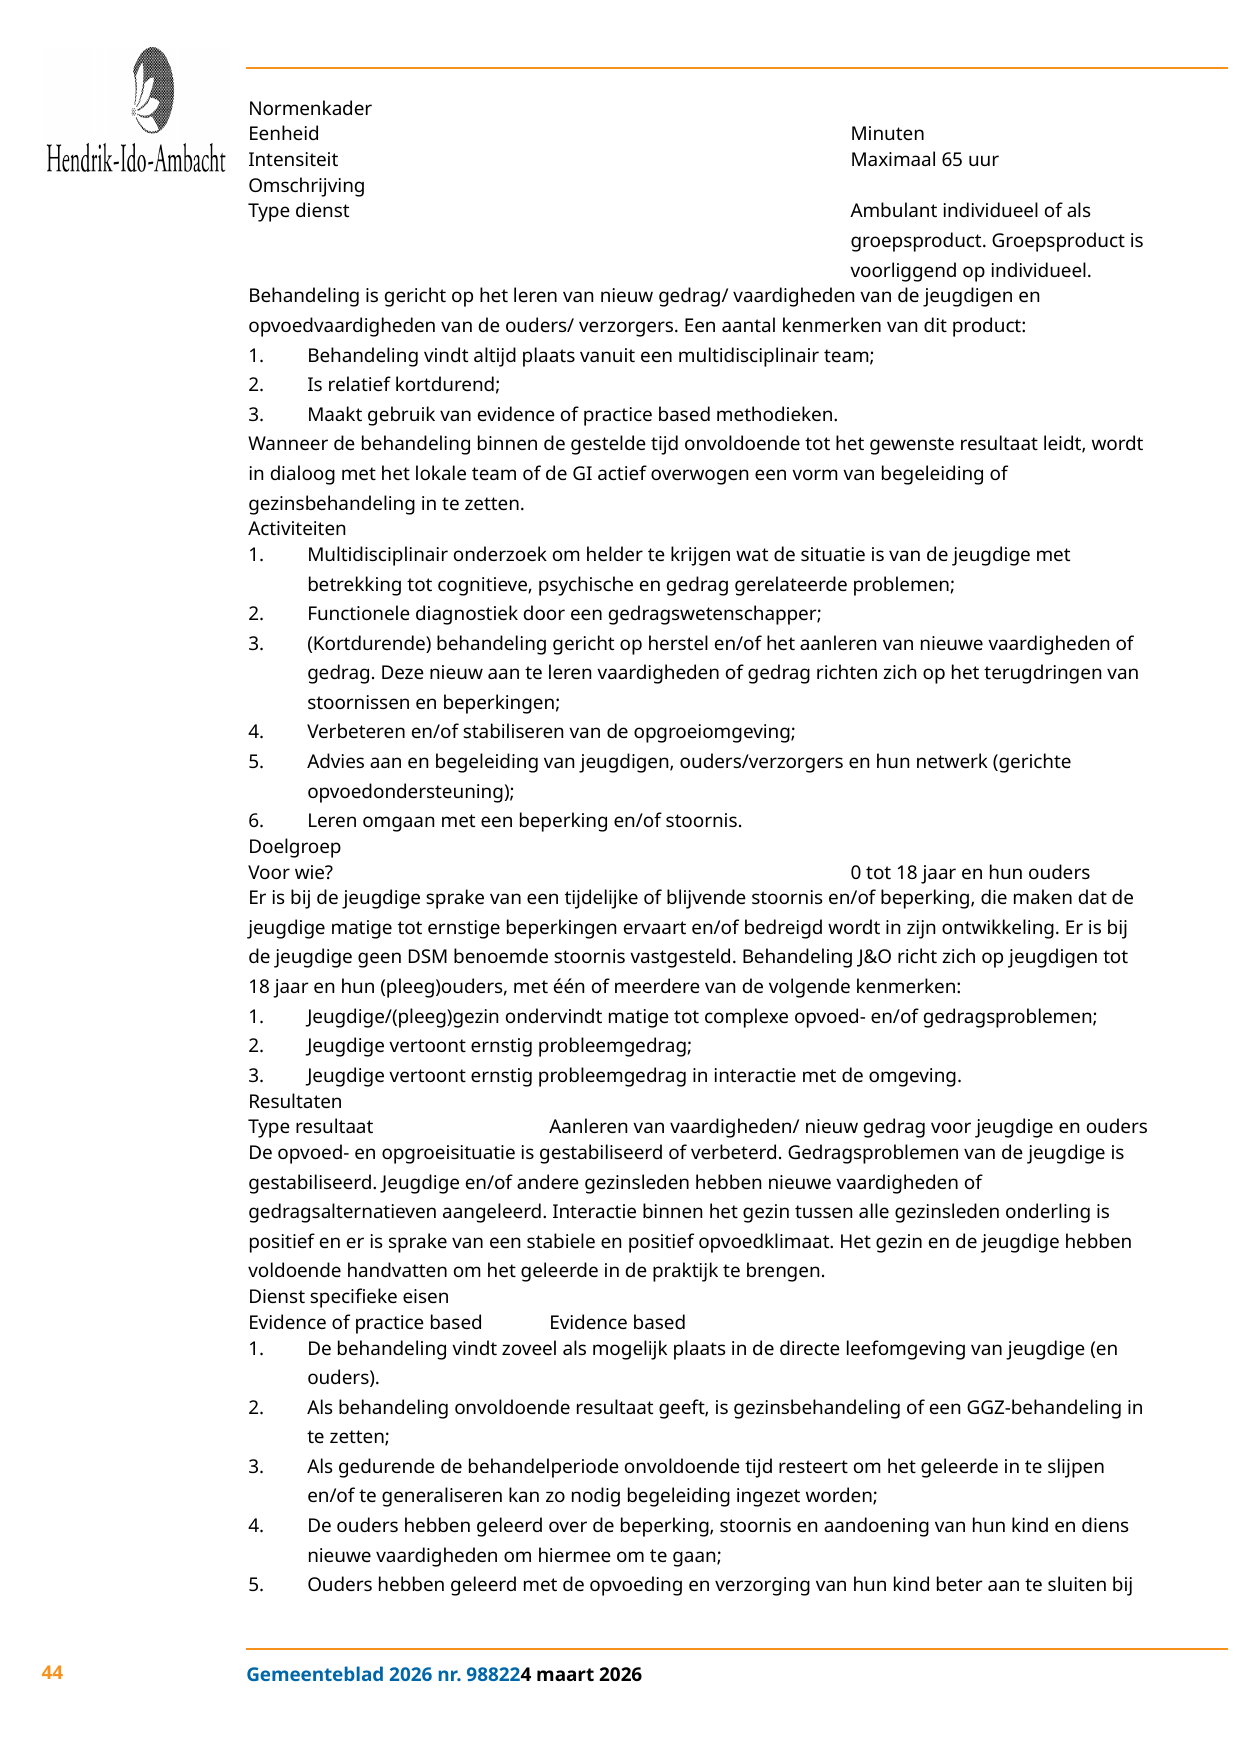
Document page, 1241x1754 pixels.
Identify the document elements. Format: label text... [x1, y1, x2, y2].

table_cell Eenheid [248, 121, 850, 146]
table_cell Activiteiten [248, 515, 1152, 541]
table_cell Doelgroep [248, 833, 1152, 859]
table_cell De opvoed- en opgroeisituatie is gestabiliseerd of verbeterd. Gedragsproblemen van de jeugdige is gestabiliseerd. Jeugdige en/of andere gezinsleden hebben nieuwe vaardigheden of gedragsalternatieven aangeleerd. Interactie binnen het gezin tussen alle gezinsleden onderling is positief en er is sprake van een stabiele en positief opvoedklimaat. Het gezin en de jeugdige hebben voldoende handvatten om het geleerde in de praktijk te brengen. [248, 1139, 1152, 1283]
table_cell Dienst specifieke eisen [248, 1283, 1152, 1309]
table_cell 0 tot 18 jaar en hun ouders [850, 859, 1152, 884]
table_cell Behandeling is gericht op het leren van nieuw gedrag/ vaardigheden van de jeugdigen en opvoedvaardigheden van de ouders/ verzorgers. Een aantal kenmerken van dit product: Behandeling vindt altijd plaats vanuit een multidisciplinair team; Is relatief kortdurend; Maakt gebruik van evidence of practice based methodieken. Wanneer de behandeling binnen de gestelde tijd onvoldoende tot het gewenste resultaat leidt, wordt in dialoog met het lokale team of de GI actief overwogen een vorm van begeleiding of gezinsbehandeling in te zetten. [248, 283, 1152, 515]
table_cell Intensiteit [248, 146, 850, 172]
table_cell Normenkader [248, 95, 1152, 121]
table_cell Er is bij de jeugdige sprake van een tijdelijke of blijvende stoornis en/of beperking, die maken dat de jeugdige matige tot ernstige beperkingen ervaart en/of bedreigd wordt in zijn ontwikkeling. Er is bij de jeugdige geen DSM benoemde stoornis vastgesteld. Behandeling J&O richt zich op jeugdigen tot 18 jaar en hun (pleeg)ouders, met één of meerdere van de volgende kenmerken: Jeugdige/(pleeg)gezin ondervindt matige tot complexe opvoed- en/of gedragsproblemen; Jeugdige vertoont ernstig probleemgedrag; Jeugdige vertoont ernstig probleemgedrag in interactie met de omgeving. [248, 885, 1152, 1088]
table_cell Type resultaat [248, 1114, 549, 1139]
table_cell Aanleren van vaardigheden/ nieuw gedrag voor jeugdige en ouders [549, 1114, 1152, 1139]
table_cell Multidisciplinair onderzoek om helder te krijgen wat de situatie is van de jeugdige met betrekking tot cognitieve, psychische en gedrag gerelateerde problemen; Functionele diagnostiek door een gedragswetenschapper; (Kortdurende) behandeling gericht op herstel en/of het aanleren van nieuwe vaardigheden of gedrag. Deze nieuw aan te leren vaardigheden of gedrag richten zich op het terugdringen van stoornissen en beperkingen; Verbeteren en/of stabiliseren van de opgroeiomgeving; Advies aan en begeleiding van jeugdigen, ouders/verzorgers en hun netwerk (gerichte opvoedondersteuning); Leren omgaan met een beperking en/of stoornis. [248, 541, 1152, 833]
table_cell De behandeling vindt zoveel als mogelijk plaats in de directe leefomgeving van jeugdige (en ouders). Als behandeling onvoldoende resultaat geeft, is gezinsbehandeling of een GGZ-behandeling in te zetten; Als gedurende de behandelperiode onvoldoende tijd resteert om het geleerde in te slijpen en/of te generaliseren kan zo nodig begeleiding ingezet worden; De ouders hebben geleerd over de beperking, stoornis en aandoening van hun kind en diens nieuwe vaardigheden om hiermee om te gaan; Ouders hebben geleerd met de opvoeding en verzorging van hun kind beter aan te sluiten bij [248, 1335, 1152, 1597]
table_cell Omschrijving [248, 172, 1152, 198]
table_cell Maximaal 65 uur [850, 146, 1152, 172]
table_cell Ambulant individueel of als groepsproduct. Groepsproduct is voorliggend op individueel. [850, 198, 1152, 283]
table_cell Type dienst [248, 198, 850, 283]
picture [41, 47, 231, 172]
table_cell Voor wie? [248, 859, 850, 884]
table_cell Evidence of practice based [248, 1309, 549, 1335]
table_cell Evidence based [549, 1309, 1152, 1335]
table_cell Minuten [850, 121, 1152, 146]
table_cell Resultaten [248, 1088, 1152, 1113]
